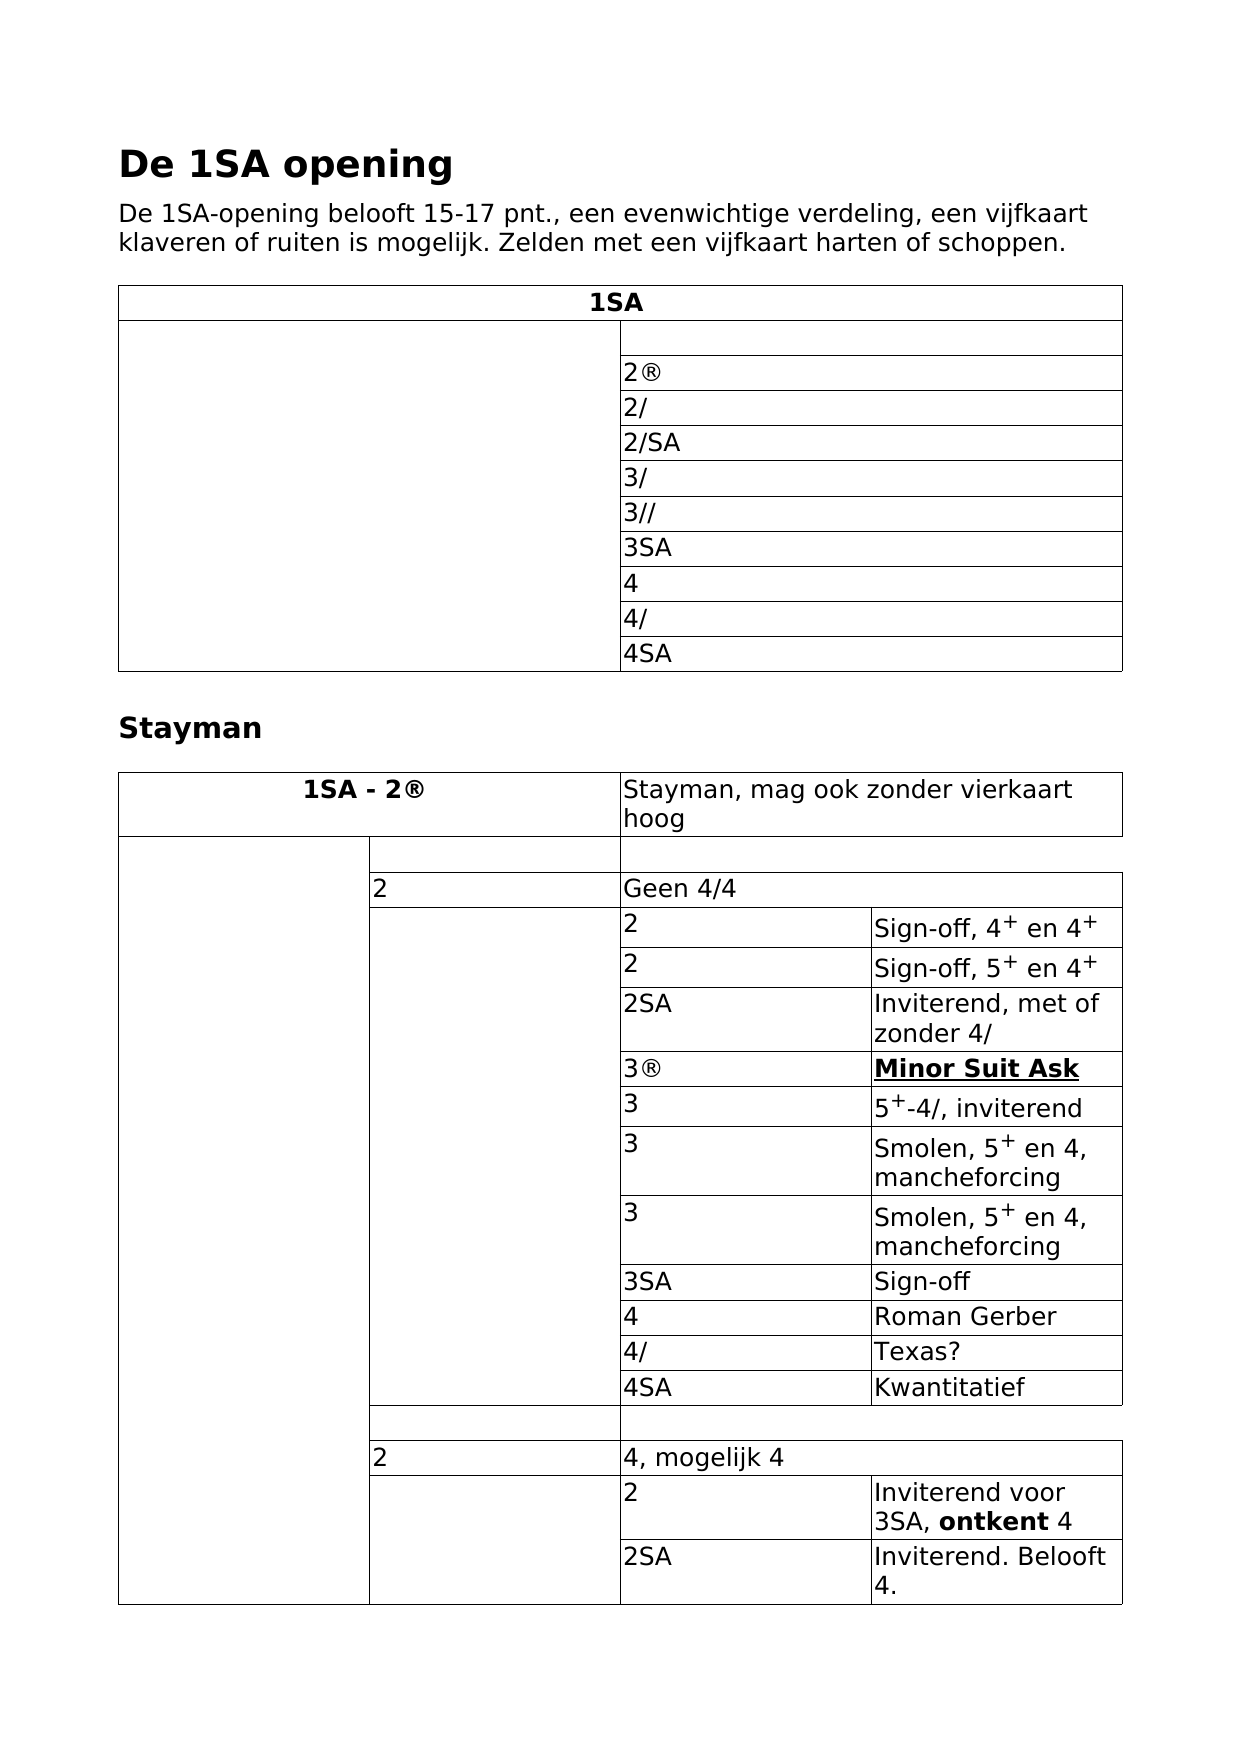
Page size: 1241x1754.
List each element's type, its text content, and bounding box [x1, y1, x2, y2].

table_cell [119, 837, 369, 1603]
table_cell 3 [621, 1196, 871, 1264]
table_cell Smolen, 5+ en 4, mancheforcing [872, 1196, 1122, 1264]
table_cell Minor Suit Ask [872, 1052, 1122, 1086]
table_cell Smolen, 5+ en 4, mancheforcing [872, 1127, 1122, 1195]
text De 1SA-opening belooft 15-17 pnt., een evenwichtige verdeling, een vijfkaart klaveren of ruiten is mogelijk. Zelden met een vijfkaart harten of schoppen. [118, 199, 1122, 258]
table_cell Sign-off, 5+ en 4+ [872, 948, 1122, 987]
table_cell 4/ [621, 602, 1122, 636]
table_cell 3/ [621, 461, 1122, 496]
table_cell 2® [621, 356, 1122, 390]
table_cell 3 [621, 1087, 871, 1126]
table_cell 2 [621, 948, 871, 987]
table_cell [370, 908, 620, 1405]
table_cell 2 [621, 1476, 871, 1539]
table_cell 4SA [621, 1371, 871, 1405]
table_cell Inviterend voor 3SA, ontkent 4 [872, 1476, 1122, 1539]
table_cell Inviterend. Belooft 4. [872, 1540, 1122, 1603]
table_cell [370, 837, 620, 872]
table_cell [119, 321, 620, 671]
subtitle Stayman [118, 711, 1122, 745]
table_cell 4/ [621, 1336, 871, 1370]
table_cell Inviterend, met of zonder 4/ [872, 988, 1122, 1051]
table_header 1SA - 2® [119, 773, 620, 836]
table_cell 2 [370, 873, 620, 907]
table_cell Sign-off, 4+ en 4+ [872, 908, 1122, 947]
table_cell 3// [621, 497, 1122, 531]
table_cell 2/SA [621, 426, 1122, 460]
table_cell Kwantitatief [872, 1371, 1122, 1405]
table_header Stayman, mag ook zonder vierkaart hoog [621, 773, 1122, 836]
table_cell 2/ [621, 391, 1122, 425]
table_cell Sign-off [872, 1265, 1122, 1299]
table_cell 2 [370, 1441, 620, 1475]
table_cell Geen 4/4 [621, 873, 1122, 907]
table_cell Roman Gerber [872, 1301, 1122, 1334]
table_cell 3 [621, 1127, 871, 1195]
table_cell 4 [621, 1301, 871, 1334]
table_cell 2SA [621, 1540, 871, 1603]
subtitle De 1SA opening [118, 143, 1122, 187]
table_cell [370, 1476, 620, 1603]
table_cell 3SA [621, 1265, 871, 1299]
table_cell 4, mogelijk 4 [621, 1441, 1122, 1475]
table_header 1SA [119, 286, 1122, 320]
table_cell 5+-4/, inviterend [872, 1087, 1122, 1126]
table_cell 4SA [621, 637, 1122, 671]
table_cell 2SA [621, 988, 871, 1051]
table_cell 2 [621, 908, 871, 947]
table_cell Texas? [872, 1336, 1122, 1370]
table_cell 3® [621, 1052, 871, 1086]
table_cell 3SA [621, 532, 1122, 566]
table_cell 4 [621, 567, 1122, 601]
table_cell [370, 1406, 620, 1440]
table_cell [621, 321, 1122, 355]
